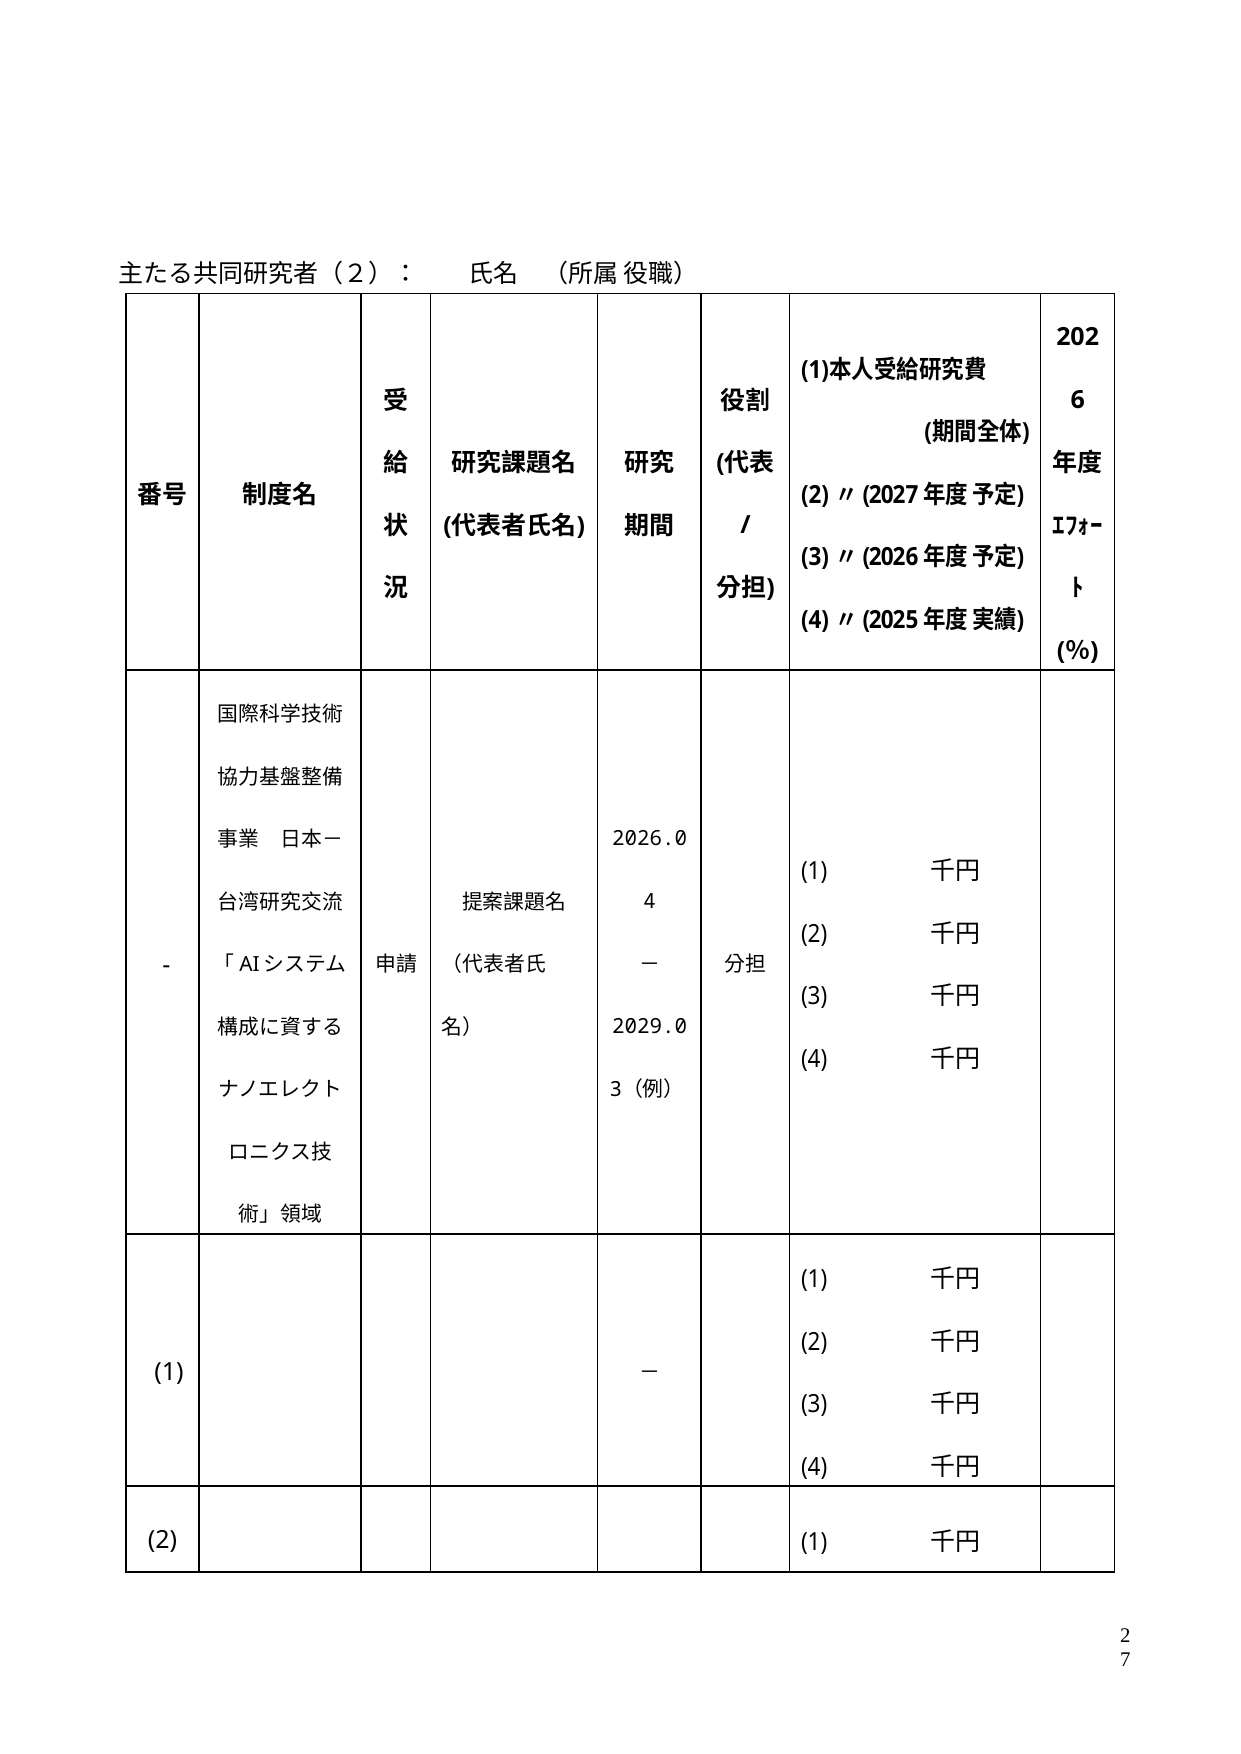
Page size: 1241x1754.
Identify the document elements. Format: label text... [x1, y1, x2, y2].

table_header 受給 状況 [362, 294, 430, 669]
table_cell (1) 千円 (2) 千円 (3) 千円 (4) 千円 [790, 1235, 1040, 1485]
table_cell (1) [127, 1235, 198, 1485]
table_header 制度名 [200, 294, 360, 669]
table_cell (2) [127, 1487, 198, 1571]
table_header 役割 (代表/ 分担) [702, 294, 789, 669]
table_cell [431, 1235, 597, 1485]
table_cell － [598, 1487, 700, 1571]
table_cell (1) 千円 [790, 1487, 1040, 1571]
table_cell - [127, 671, 198, 1233]
table_cell [1041, 1487, 1114, 1571]
table_header (1)本人受給研究費 (期間全体) (2) 〃 (2027年度 予定) (3) 〃 (2026年度 予定) (4) 〃 (2025年度 実績) [790, 294, 1040, 669]
table_cell 申請 [362, 671, 430, 1233]
table_cell [200, 1235, 360, 1485]
table_cell 2026.04 － 2029.03（例） [598, 671, 700, 1233]
subtitle 主たる共同研究者（２）： 氏名 （所属 役職） [118, 230, 1122, 293]
table_cell (1) 千円 (2) 千円 (3) 千円 (4) 千円 [790, 671, 1040, 1233]
table_cell [362, 1487, 430, 1571]
table_cell [431, 1487, 597, 1571]
table_header 2026 年度 ｴﾌｫｰﾄ (％) [1041, 294, 1114, 669]
table_header 研究 期間 [598, 294, 700, 669]
table_cell － [598, 1235, 700, 1485]
table_cell [702, 1235, 789, 1485]
table_header 番号 [127, 294, 198, 669]
table_cell [1041, 671, 1114, 1233]
table_cell 提案課題名 （代表者氏名） [431, 671, 597, 1233]
table_header 研究課題名 (代表者氏名) [431, 294, 597, 669]
table_cell 分担 [702, 671, 789, 1233]
table_cell [200, 1487, 360, 1571]
table_cell [1041, 1235, 1114, 1485]
table_cell [362, 1235, 430, 1485]
table_cell [702, 1487, 789, 1571]
table_cell 国際科学技術協力基盤整備事業 日本－台湾研究交流「 AIシステム構成に資するナノエレクトロニクス技術」領域 [200, 671, 360, 1233]
